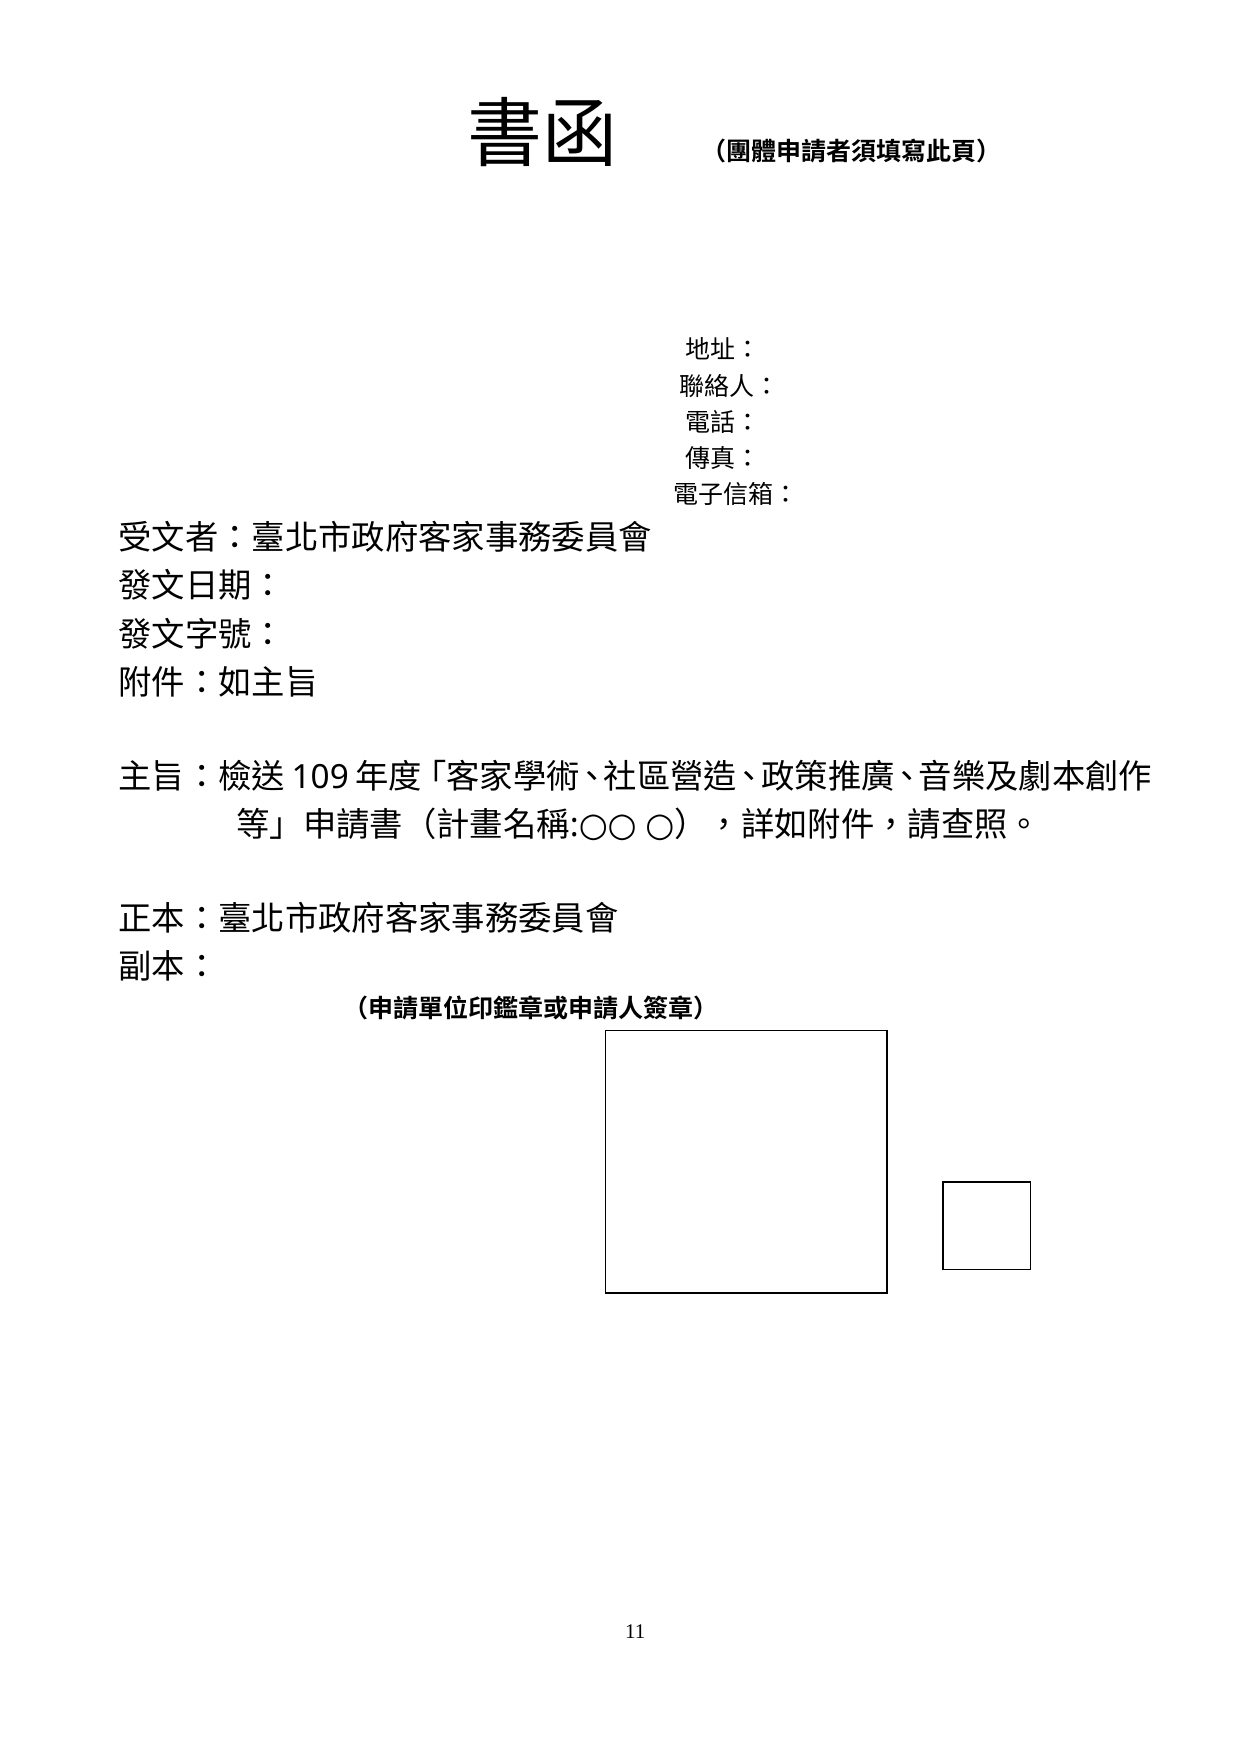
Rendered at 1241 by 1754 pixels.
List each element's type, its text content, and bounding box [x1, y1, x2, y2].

text 聯絡人： [118, 366, 1152, 402]
text 地址： [118, 330, 1152, 366]
text 電話： [118, 402, 1152, 438]
text 電子信箱： [118, 475, 1152, 511]
text 主旨：檢送109年度「客家學術、社區營造、政策推廣、音樂及劇本創作等」申請書（計畫名稱:○○ ○），詳如附件，請查照。 [118, 749, 1152, 846]
text 發文日期： [118, 559, 1152, 607]
text 副本： [118, 940, 1152, 988]
text 附件：如主旨 [118, 656, 1152, 704]
text 正本：臺北市政府客家事務委員會 [118, 892, 1152, 940]
text （申請單位印鑑章或申請人簽章） [118, 988, 1152, 1024]
text 發文字號： [118, 607, 1152, 656]
text 傳真： [118, 438, 1152, 475]
text 受文者：臺北市政府客家事務委員會 [118, 511, 1152, 559]
text 書函 （團體申請者須填寫此頁） [118, 73, 1152, 182]
